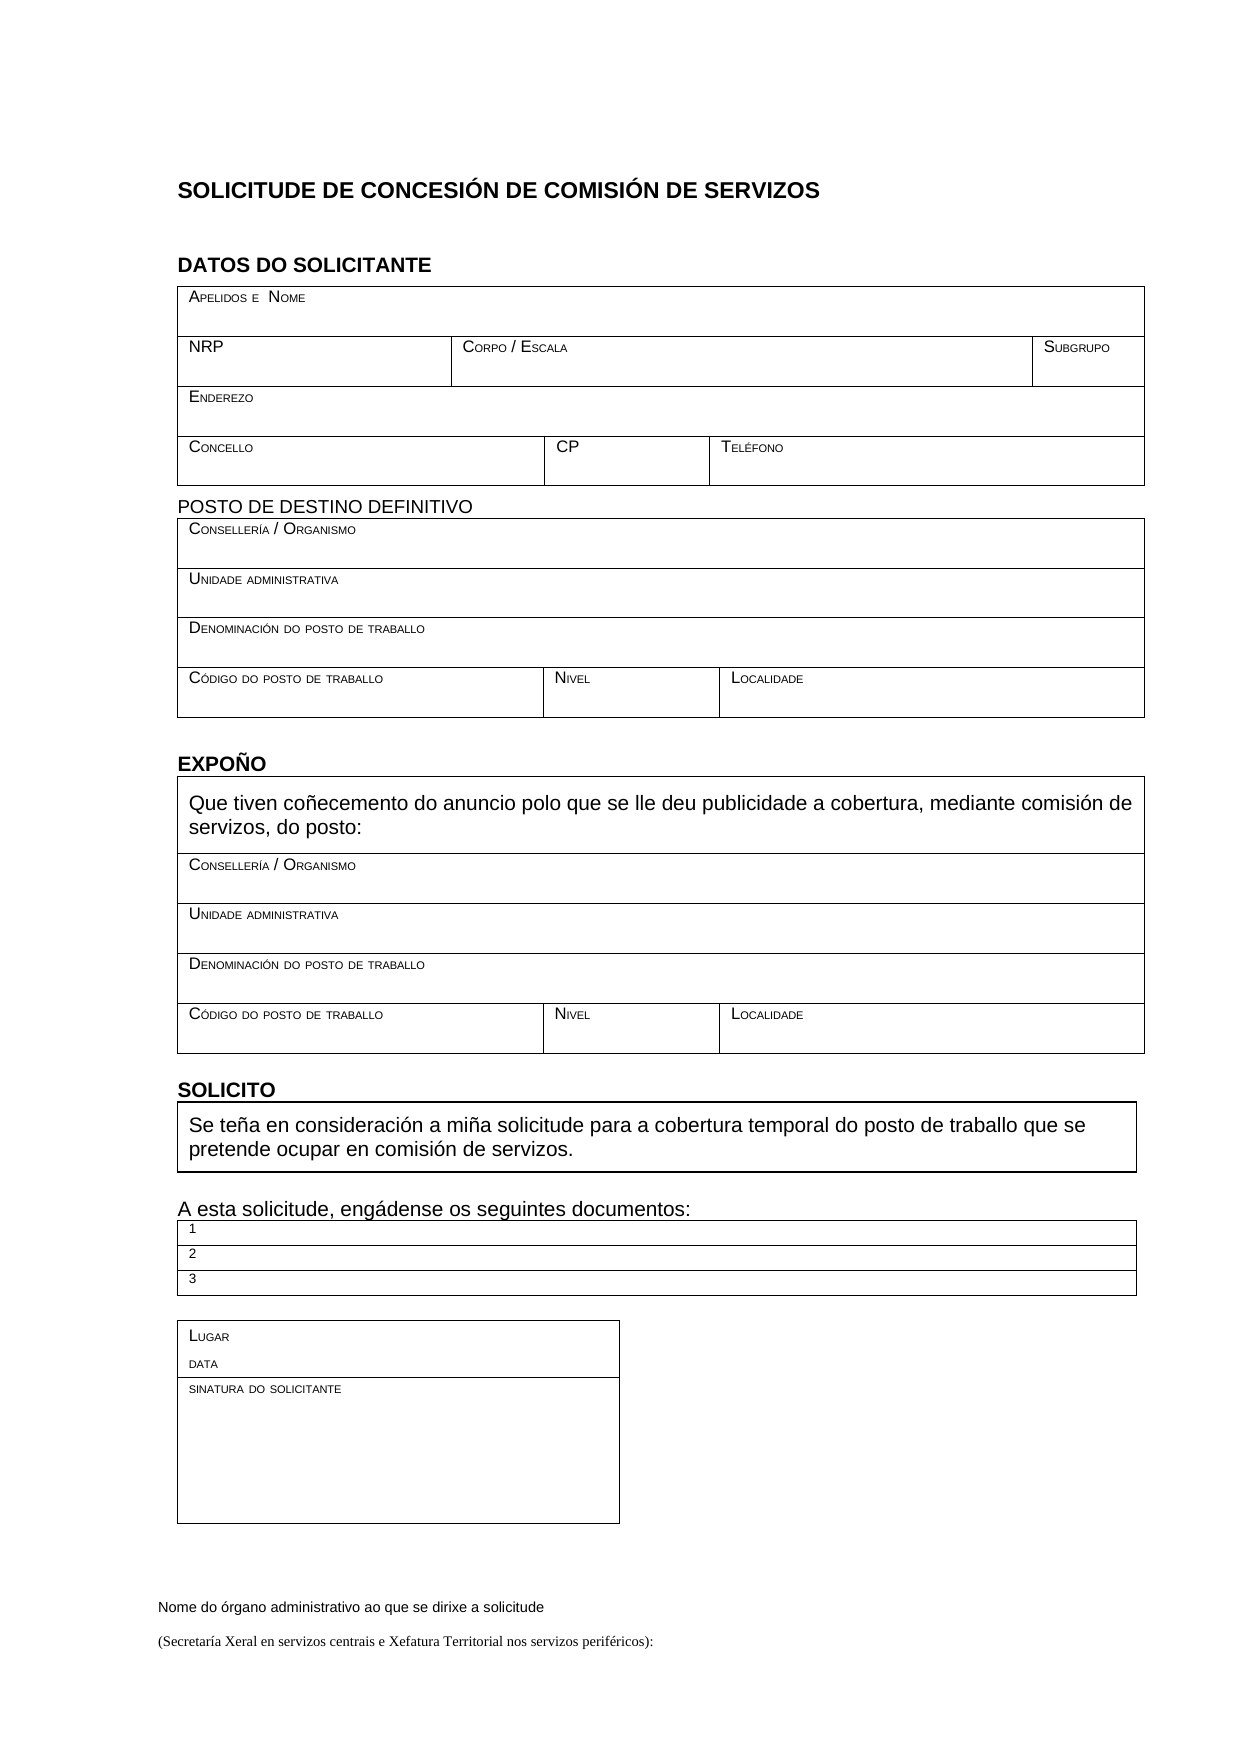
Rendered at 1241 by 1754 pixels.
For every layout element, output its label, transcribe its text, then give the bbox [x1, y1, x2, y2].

table_cell Localidade [720, 1004, 1144, 1023]
table_cell [1033, 356, 1144, 386]
table_cell CP [545, 437, 709, 456]
table_cell [178, 638, 1144, 667]
text SOLICITO [177, 1077, 1122, 1101]
text SOLICITUDE DE CONCESIÓN DE COMISIÓN DE SERVIZOS [177, 177, 1122, 203]
table_cell Denominación do posto de traballo [178, 954, 1144, 973]
table_cell sinatura do solicitante [178, 1378, 619, 1523]
table_cell Unidade administrativa [178, 569, 1144, 588]
table_cell [178, 456, 544, 485]
table_header Que tiven coñecemento do anuncio polo que se lle deu publicidade a cobertura, mediante comisión de servizos, do posto: [178, 777, 1144, 853]
table_header [282, 1321, 619, 1348]
table_cell NRP [178, 337, 451, 356]
table_cell Denominación do posto de traballo [178, 618, 1144, 637]
table_cell Unidade administrativa [178, 904, 1144, 923]
table_cell 2 [178, 1246, 207, 1270]
table_cell 3 [178, 1271, 207, 1295]
table_cell Código do posto de traballo [178, 668, 543, 687]
table_cell [720, 687, 1144, 717]
table_cell [178, 538, 1144, 567]
table_cell [178, 406, 1144, 436]
table_cell [207, 1271, 1136, 1295]
table_cell [545, 456, 709, 485]
text EXPOÑO [177, 752, 1122, 776]
table_cell [178, 588, 1144, 617]
text A esta solicitude, engádense os seguintes documentos: [177, 1196, 1122, 1220]
table_cell Código do posto de traballo [178, 1004, 543, 1023]
table_header Apelidos e Nome [178, 287, 1144, 306]
table_header (Secretaría Xeral en servizos centrais e Xefatura Territorial nos servizos periféricos): [158, 1633, 657, 1683]
table_cell Nivel [544, 668, 719, 687]
table_cell Concello [178, 437, 544, 456]
table_cell [282, 1349, 619, 1377]
table_cell [178, 356, 451, 386]
table_header Se teña en consideración a miña solicitude para a cobertura temporal do posto de traballo que se pretende ocupar en comisión de servizos. [178, 1103, 1136, 1171]
text POSTO DE DESTINO DEFINITIVO [177, 496, 1122, 518]
table_cell [178, 874, 1144, 903]
table_cell [207, 1246, 1136, 1270]
text DATOS DO SOLICITANTE [177, 253, 1122, 277]
table_cell Nivel [544, 1004, 719, 1023]
table_cell Teléfono [710, 437, 1144, 456]
table_cell Subgrupo [1033, 337, 1144, 356]
table_cell [720, 1023, 1144, 1052]
table_cell [544, 687, 719, 717]
table_cell Corpo / Escala [452, 337, 1032, 356]
table_header 1 [178, 1221, 207, 1245]
table_cell data [178, 1349, 282, 1377]
table_cell [178, 973, 1144, 1003]
table_cell [178, 923, 1144, 953]
text Nome do órgano administrativo ao que se dirixe a solicitude [158, 1599, 1023, 1616]
table_header [207, 1221, 1136, 1245]
table_cell [178, 306, 1144, 336]
table_cell Enderezo [178, 387, 1144, 406]
table_cell Consellería / Organismo [178, 854, 1144, 873]
table_header Lugar [178, 1321, 282, 1348]
table_cell [178, 1023, 543, 1052]
table_cell [178, 687, 543, 717]
table_cell [710, 456, 1144, 485]
table_cell [452, 356, 1032, 386]
table_header Consellería / Organismo [178, 519, 1144, 538]
table_cell [544, 1023, 719, 1052]
table_cell Localidade [720, 668, 1144, 687]
